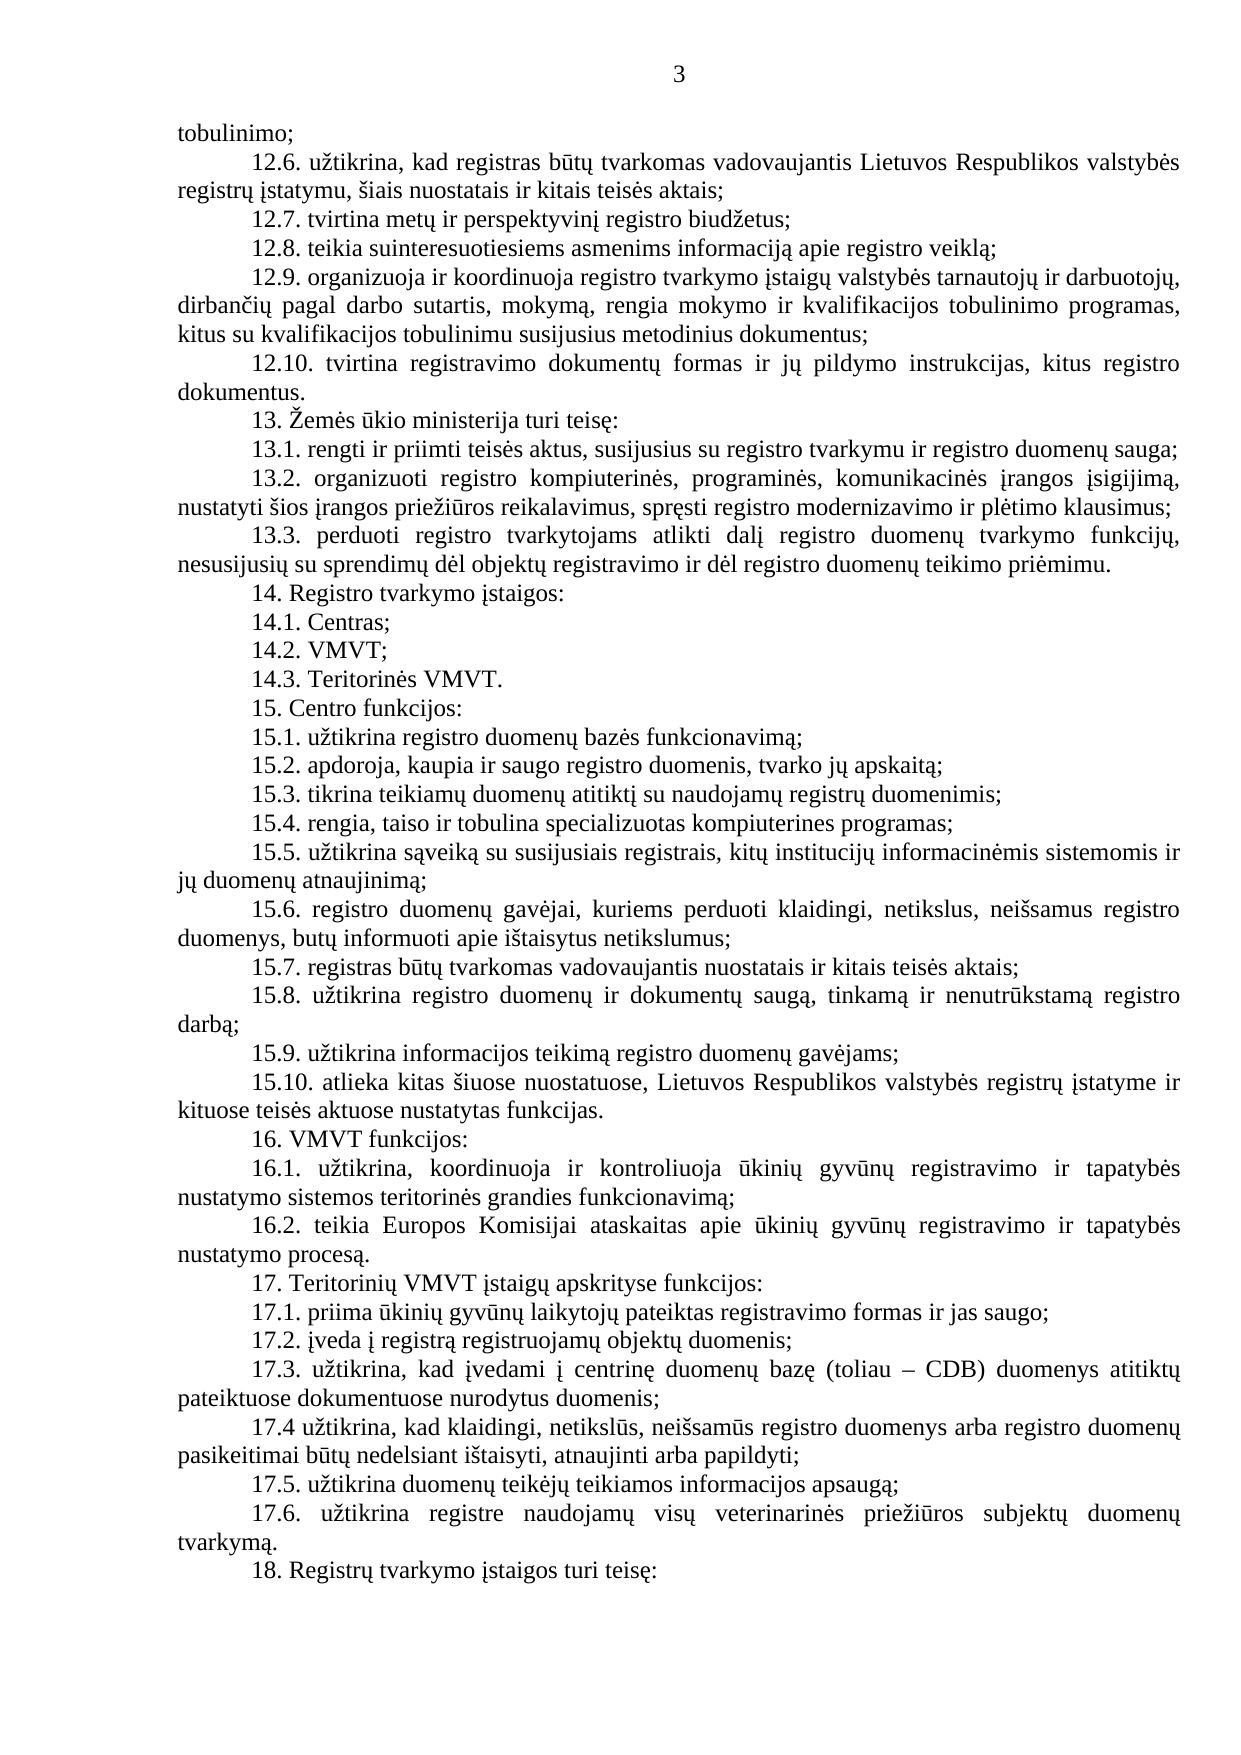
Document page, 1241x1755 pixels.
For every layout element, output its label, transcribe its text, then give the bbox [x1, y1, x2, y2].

text 12.9. organizuoja ir koordinuoja registro tvarkymo įstaigų valstybės tarnautojų ir darbuotojų, dirbančių pagal darbo sutartis, mokymą, rengia mokymo ir kvalifikacijos tobulinimo programas, kitus su kvalifikacijos tobulinimu susijusius metodinius dokumentus; [177, 262, 1181, 348]
text 15.5. užtikrina sąveiką su susijusiais registrais, kitų institucijų informacinėmis sistemomis ir jų duomenų atnaujinimą; [177, 837, 1181, 894]
text 15. Centro funkcijos: [177, 693, 1181, 722]
text 15.1. užtikrina registro duomenų bazės funkcionavimą; [177, 722, 1181, 751]
text 17.3. užtikrina, kad įvedami į centrinę duomenų bazę (toliau – CDB) duomenys atitiktų pateiktuose dokumentuose nurodytus duomenis; [177, 1354, 1181, 1412]
text 15.7. registras būtų tvarkomas vadovaujantis nuostatais ir kitais teisės aktais; [177, 952, 1181, 981]
text 13.3. perduoti registro tvarkytojams atlikti dalį registro duomenų tvarkymo funkcijų, nesusijusių su sprendimų dėl objektų registravimo ir dėl registro duomenų teikimo priėmimu. [177, 521, 1181, 578]
text 12.10. tvirtina registravimo dokumentų formas ir jų pildymo instrukcijas, kitus registro dokumentus. [177, 348, 1181, 406]
text 15.6. registro duomenų gavėjai, kuriems perduoti klaidingi, netikslus, neišsamus registro duomenys, butų informuoti apie ištaisytus netikslumus; [177, 894, 1181, 952]
text 15.4. rengia, taiso ir tobulina specializuotas kompiuterines programas; [177, 808, 1181, 837]
text 12.8. teikia suinteresuotiesiems asmenims informaciją apie registro veiklą; [177, 233, 1181, 262]
text 17.2. įveda į registrą registruojamų objektų duomenis; [177, 1326, 1181, 1354]
text 17.1. priima ūkinių gyvūnų laikytojų pateiktas registravimo formas ir jas saugo; [177, 1297, 1181, 1326]
text 17.5. užtikrina duomenų teikėjų teikiamos informacijos apsaugą; [177, 1469, 1181, 1498]
text 17.4 užtikrina, kad klaidingi, netikslūs, neišsamūs registro duomenys arba registro duomenų pasikeitimai būtų nedelsiant ištaisyti, atnaujinti arba papildyti; [177, 1412, 1181, 1469]
text 15.2. apdoroja, kaupia ir saugo registro duomenis, tvarko jų apskaitą; [177, 751, 1181, 779]
text 16.1. užtikrina, koordinuoja ir kontroliuoja ūkinių gyvūnų registravimo ir tapatybės nustatymo sistemos teritorinės grandies funkcionavimą; [177, 1153, 1181, 1211]
text 15.9. užtikrina informacijos teikimą registro duomenų gavėjams; [177, 1038, 1181, 1067]
text 14. Registro tvarkymo įstaigos: [177, 578, 1181, 607]
text 16. VMVT funkcijos: [177, 1124, 1181, 1153]
text 16.2. teikia Europos Komisijai ataskaitas apie ūkinių gyvūnų registravimo ir tapatybės nustatymo procesą. [177, 1211, 1181, 1268]
text 12.7. tvirtina metų ir perspektyvinį registro biudžetus; [177, 204, 1181, 233]
text 15.8. užtikrina registro duomenų ir dokumentų saugą, tinkamą ir nenutrūkstamą registro darbą; [177, 981, 1181, 1038]
text tobulinimo; [177, 118, 1181, 147]
text 17. Teritorinių VMVT įstaigų apskrityse funkcijos: [177, 1268, 1181, 1297]
text 15.3. tikrina teikiamų duomenų atitiktį su naudojamų registrų duomenimis; [177, 779, 1181, 808]
text 12.6. užtikrina, kad registras būtų tvarkomas vadovaujantis Lietuvos Respublikos valstybės registrų įstatymu, šiais nuostatais ir kitais teisės aktais; [177, 147, 1181, 204]
text 13.1. rengti ir priimti teisės aktus, susijusius su registro tvarkymu ir registro duomenų sauga; [177, 434, 1181, 463]
text 14.2. VMVT; [177, 636, 1181, 664]
text 15.10. atlieka kitas šiuose nuostatuose, Lietuvos Respublikos valstybės registrų įstatyme ir kituose teisės aktuose nustatytas funkcijas. [177, 1067, 1181, 1124]
text 17.6. užtikrina registre naudojamų visų veterinarinės priežiūros subjektų duomenų tvarkymą. [177, 1498, 1181, 1556]
text 13. Žemės ūkio ministerija turi teisę: [177, 406, 1181, 434]
text 14.1. Centras; [177, 607, 1181, 636]
text 18. Registrų tvarkymo įstaigos turi teisę: [177, 1556, 1181, 1584]
text 13.2. organizuoti registro kompiuterinės, programinės, komunikacinės įrangos įsigijimą, nustatyti šios įrangos priežiūros reikalavimus, spręsti registro modernizavimo ir plėtimo klausimus; [177, 463, 1181, 521]
text 14.3. Teritorinės VMVT. [177, 664, 1181, 693]
